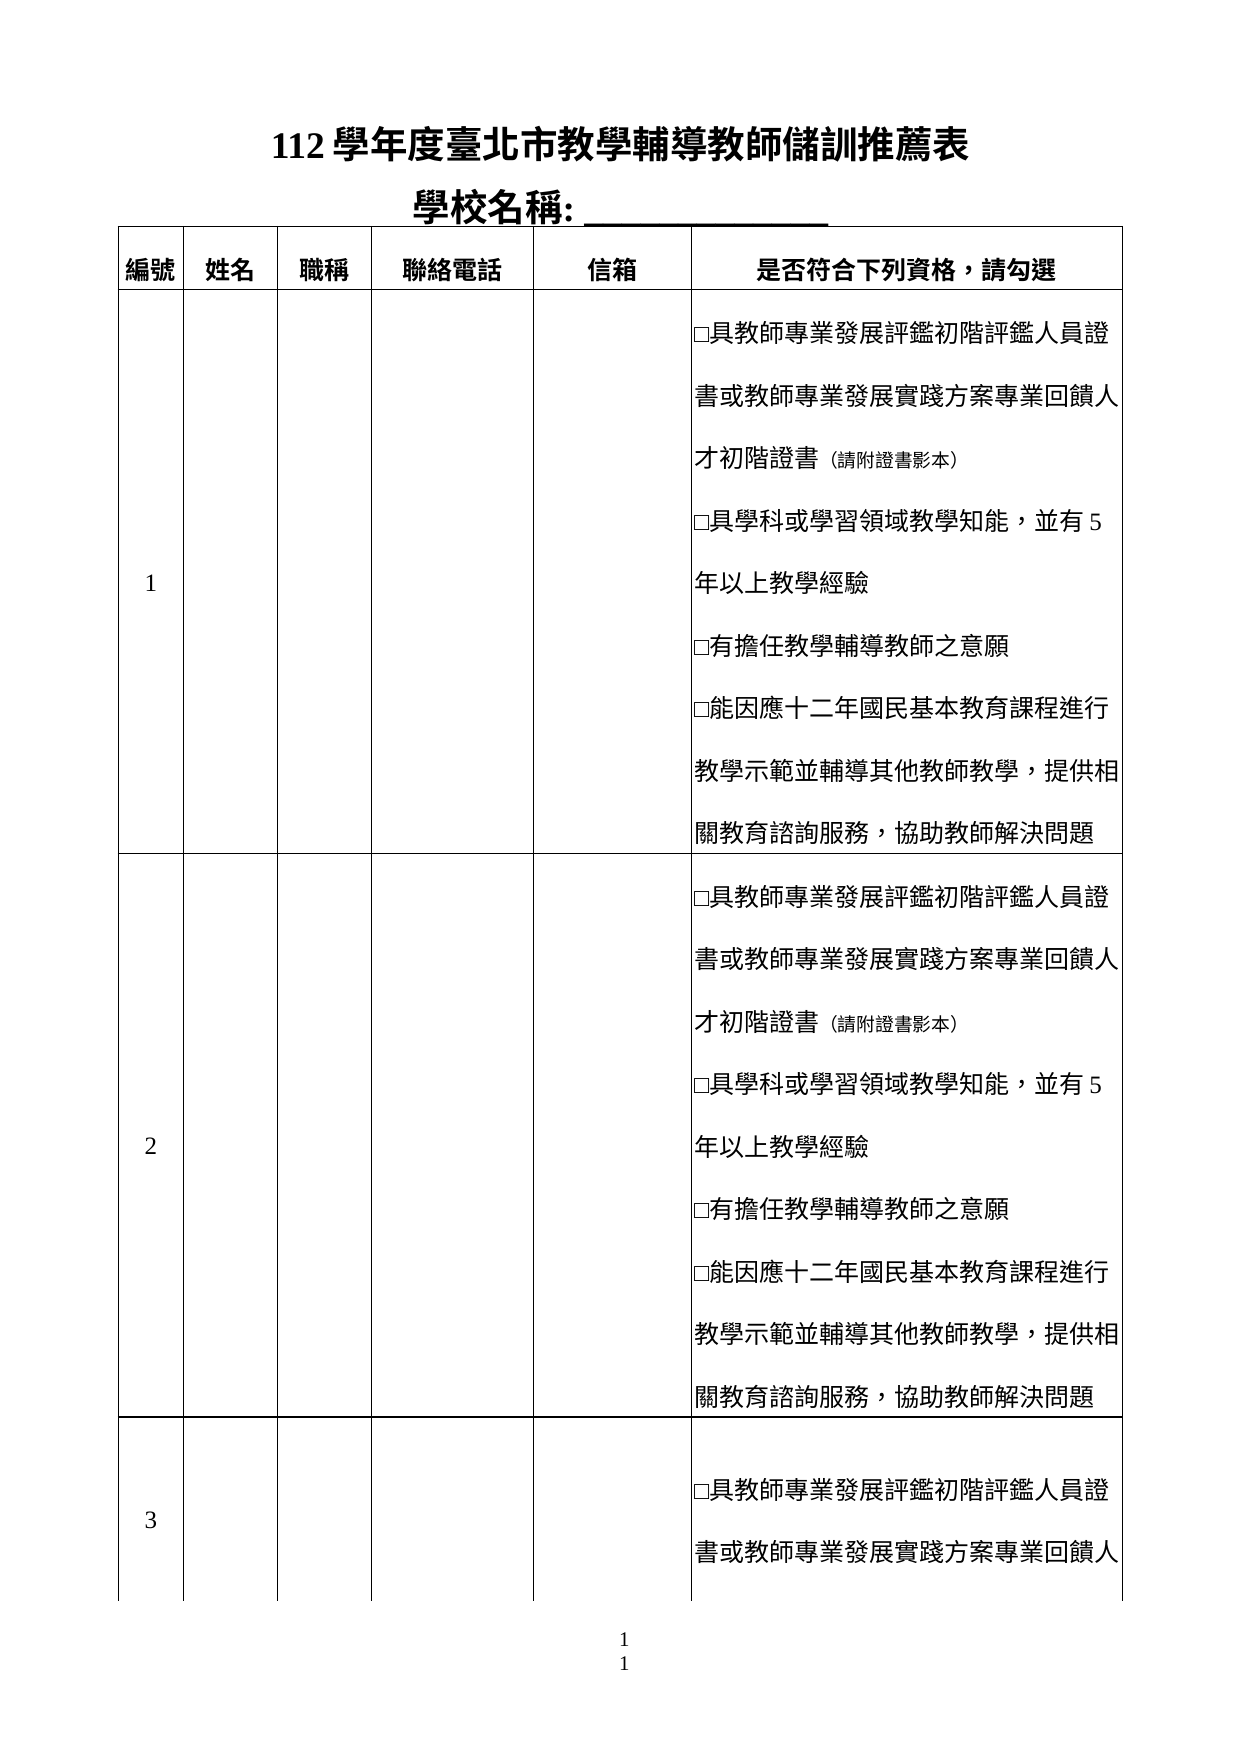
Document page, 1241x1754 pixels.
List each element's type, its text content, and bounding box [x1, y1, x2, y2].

text 學校名稱: _____________ [118, 163, 1122, 226]
table_header 聯絡電話 [372, 227, 533, 289]
table_cell [372, 854, 533, 1416]
table_header 是否符合下列資格，請勾選 [692, 227, 1122, 289]
text 112學年度臺北市教學輔導教師儲訓推薦表 [118, 101, 1122, 163]
table_header 姓名 [184, 227, 277, 289]
table_cell [534, 290, 691, 853]
table_cell [278, 854, 371, 1416]
table_cell [372, 290, 533, 853]
table_cell 2 [119, 854, 183, 1416]
table_cell □具教師專業發展評鑑初階評鑑人員證書或教師專業發展實踐方案專業回饋人才初階證書（請附證書影本） □具學科或學習領域教學知能，並有5年以上教學經驗 □有擔任教學輔導教師之意願 □能因應十二年國民基本教育課程進行教學示範並輔導其他教師教學，提供相關教育諮詢服務，協助教師解決問題 [692, 290, 1122, 853]
table_header 信箱 [534, 227, 691, 289]
table_cell □具教師專業發展評鑑初階評鑑人員證書或教師專業發展實踐方案專業回饋人才初階證書（請附證書影本） □具學科或學習領域教學知能，並有5年以上教學經驗 □有擔任教學輔導教師之意願 □能因應十二年國民基本教育課程進行教學示範並輔導其他教師教學，提供相關教育諮詢服務，協助教師解決問題 [692, 854, 1122, 1416]
table_cell □具教師專業發展評鑑初階評鑑人員證書或教師專業發展實踐方案專業回饋人 [692, 1418, 1122, 1601]
table_header 職稱 [278, 227, 371, 289]
table_cell [184, 1418, 277, 1601]
table_cell [534, 854, 691, 1416]
table_cell [534, 1418, 691, 1601]
table_cell 3 [119, 1418, 183, 1601]
table_cell [184, 854, 277, 1416]
table_header 編號 [119, 227, 183, 289]
table_cell [372, 1418, 533, 1601]
table_cell 1 [119, 290, 183, 853]
table_cell [184, 290, 277, 853]
table_cell [278, 290, 371, 853]
table_cell [278, 1418, 371, 1601]
